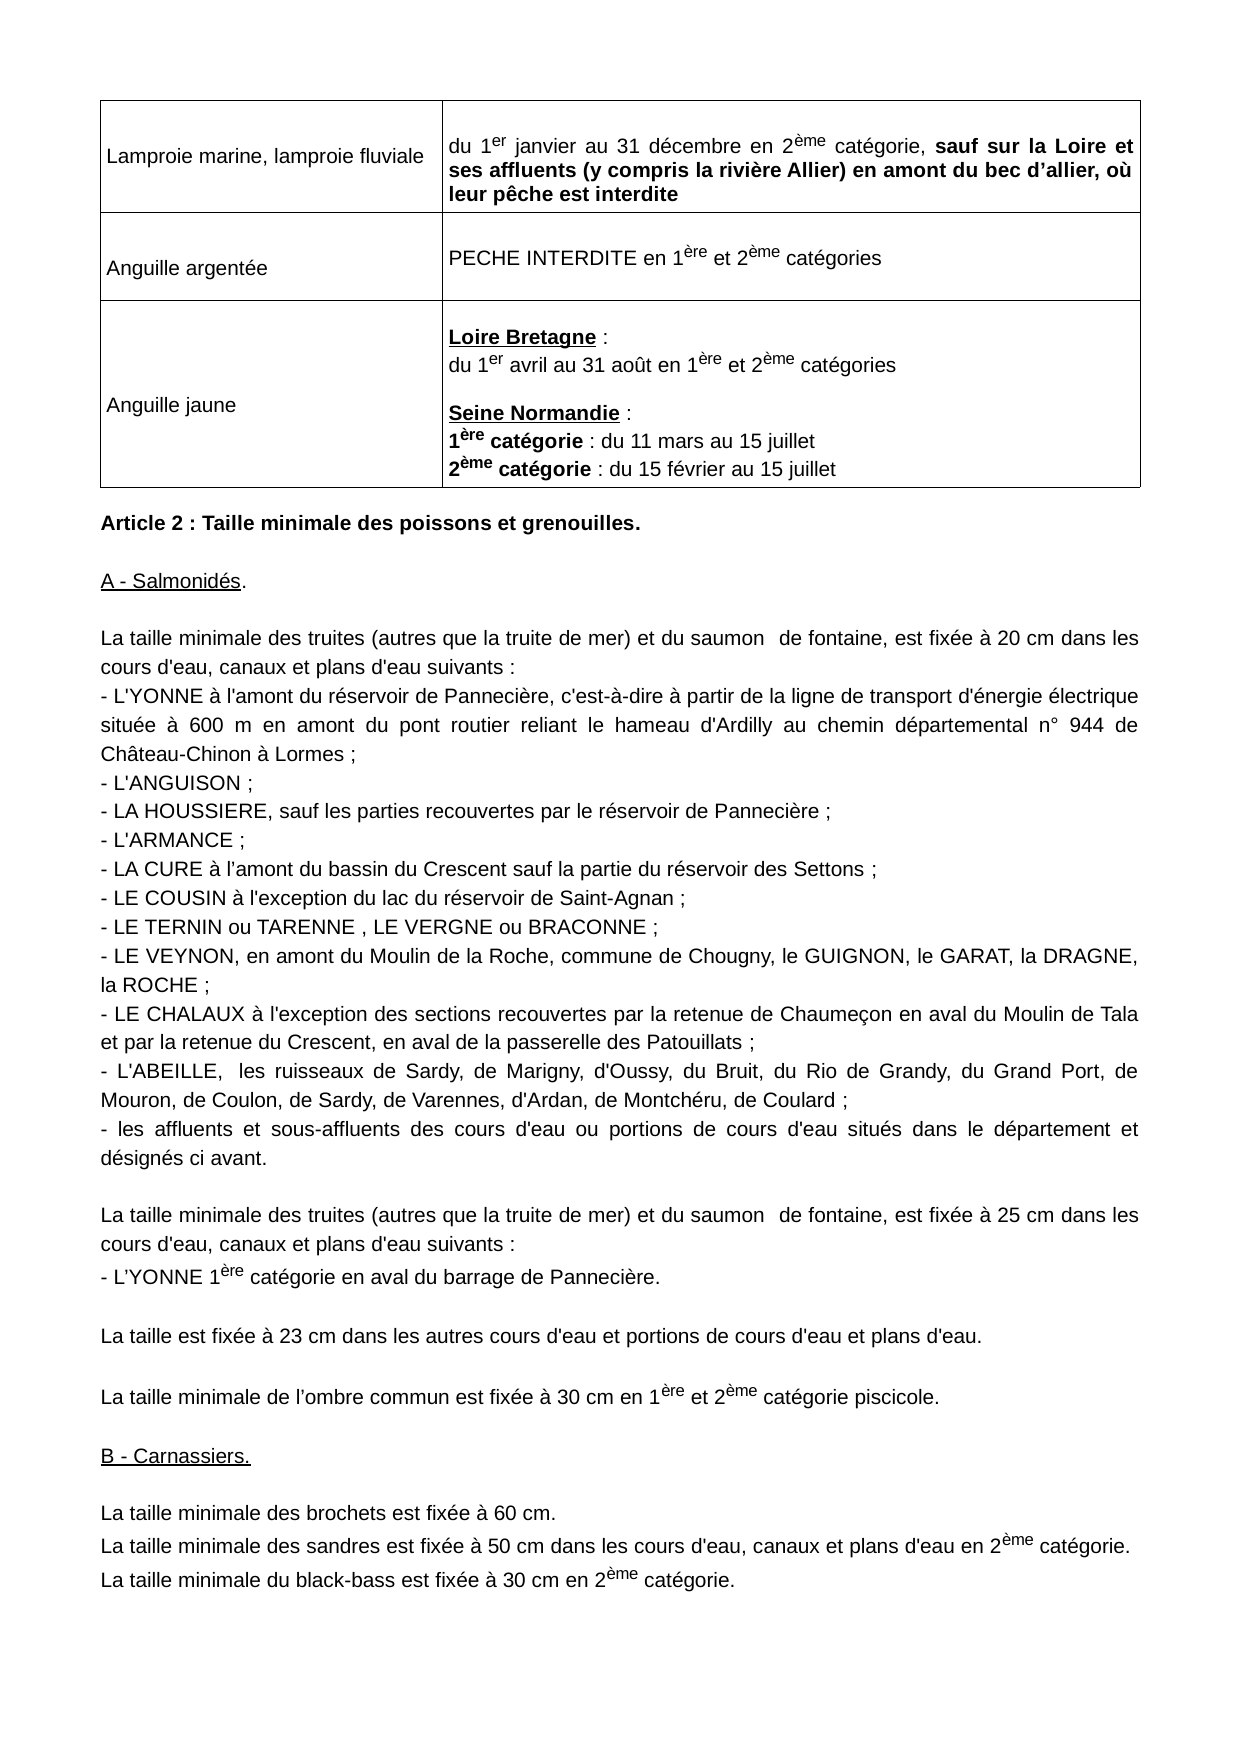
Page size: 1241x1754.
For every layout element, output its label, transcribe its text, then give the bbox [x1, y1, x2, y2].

text - L’YONNE 1ère catégorie en aval du barrage de Pannecière. [100, 1261, 1140, 1289]
text La taille minimale de l’ombre commun est fixée à 30 cm en 1ère et 2ème catégorie piscicole. [100, 1381, 1140, 1409]
text La taille est fixée à 23 cm dans les autres cours d'eau et portions de cours d'eau et plans d'eau. [100, 1323, 1140, 1348]
text - L'ANGUISON ; [100, 771, 1140, 795]
table_cell Loire Bretagne : du 1er avril au 31 août en 1ère et 2ème catégories Seine Normandie : 1ère catégorie : du 11 mars au 15 juillet 2ème catégorie : du 15 février au 15 juillet [443, 301, 1140, 487]
text - LE CHALAUX à l'exception des sections recouvertes par la retenue de Chaumeçon en aval du Moulin de Tala et par la retenue du Crescent, en aval de la passerelle des Patouillats ; [100, 1001, 1140, 1054]
text - L'YONNE à l'amont du réservoir de Pannecière, c'est-à-dire à partir de la ligne de transport d'énergie électrique située à 600 m en amont du pont routier reliant le hameau d'Ardilly au chemin départemental n° 944 de Château-Chinon à Lormes ; [100, 684, 1140, 766]
text - L'ARMANCE ; [100, 828, 1140, 852]
table_cell Anguille argentée [101, 213, 442, 300]
text - LE COUSIN à l'exception du lac du réservoir de Saint-Agnan ; [100, 886, 1140, 910]
text Article 2 : Taille minimale des poissons et grenouilles. [100, 511, 1140, 535]
text - LE TERNIN ou TARENNE , LE VERGNE ou BRACONNE ; [100, 915, 1140, 939]
text A - Salmonidés. [100, 569, 1140, 593]
table_cell Anguille jaune [101, 301, 442, 487]
table_cell du 1er janvier au 31 décembre en 2ème catégorie, sauf sur la Loire et ses affluents (y compris la rivière Allier) en amont du bec d’allier, où leur pêche est interdite [443, 101, 1140, 212]
text - LE VEYNON, en amont du Moulin de la Roche, commune de Chougny, le GUIGNON, le GARAT, la DRAGNE, la ROCHE ; [100, 944, 1140, 997]
text La taille minimale des truites (autres que la truite de mer) et du saumon de fontaine, est fixée à 25 cm dans les cours d'eau, canaux et plans d'eau suivants : [100, 1203, 1140, 1256]
text B - Carnassiers. [100, 1444, 1140, 1468]
text La taille minimale du black-bass est fixée à 30 cm en 2ème catégorie. [100, 1564, 1140, 1592]
text La taille minimale des sandres est fixée à 50 cm dans les cours d'eau, canaux et plans d'eau en 2ème catégorie. [100, 1530, 1140, 1558]
text - L'ABEILLE, les ruisseaux de Sardy, de Marigny, d'Oussy, du Bruit, du Rio de Grandy, du Grand Port, de Mouron, de Coulon, de Sardy, de Varennes, d'Ardan, de Montchéru, de Coulard ; [100, 1059, 1140, 1112]
text - LA HOUSSIERE, sauf les parties recouvertes par le réservoir de Pannecière ; [100, 799, 1140, 823]
text La taille minimale des truites (autres que la truite de mer) et du saumon de fontaine, est fixée à 20 cm dans les cours d'eau, canaux et plans d'eau suivants : [100, 626, 1140, 679]
text - LA CURE à l’amont du bassin du Crescent sauf la partie du réservoir des Settons ; [100, 857, 1140, 881]
table_cell PECHE INTERDITE en 1ère et 2ème catégories [443, 213, 1140, 300]
table_cell Lamproie marine, lamproie fluviale [101, 101, 442, 212]
text La taille minimale des brochets est fixée à 60 cm. [100, 1501, 1140, 1525]
text - les affluents et sous-affluents des cours d'eau ou portions de cours d'eau situés dans le département et désignés ci avant. [100, 1117, 1140, 1170]
